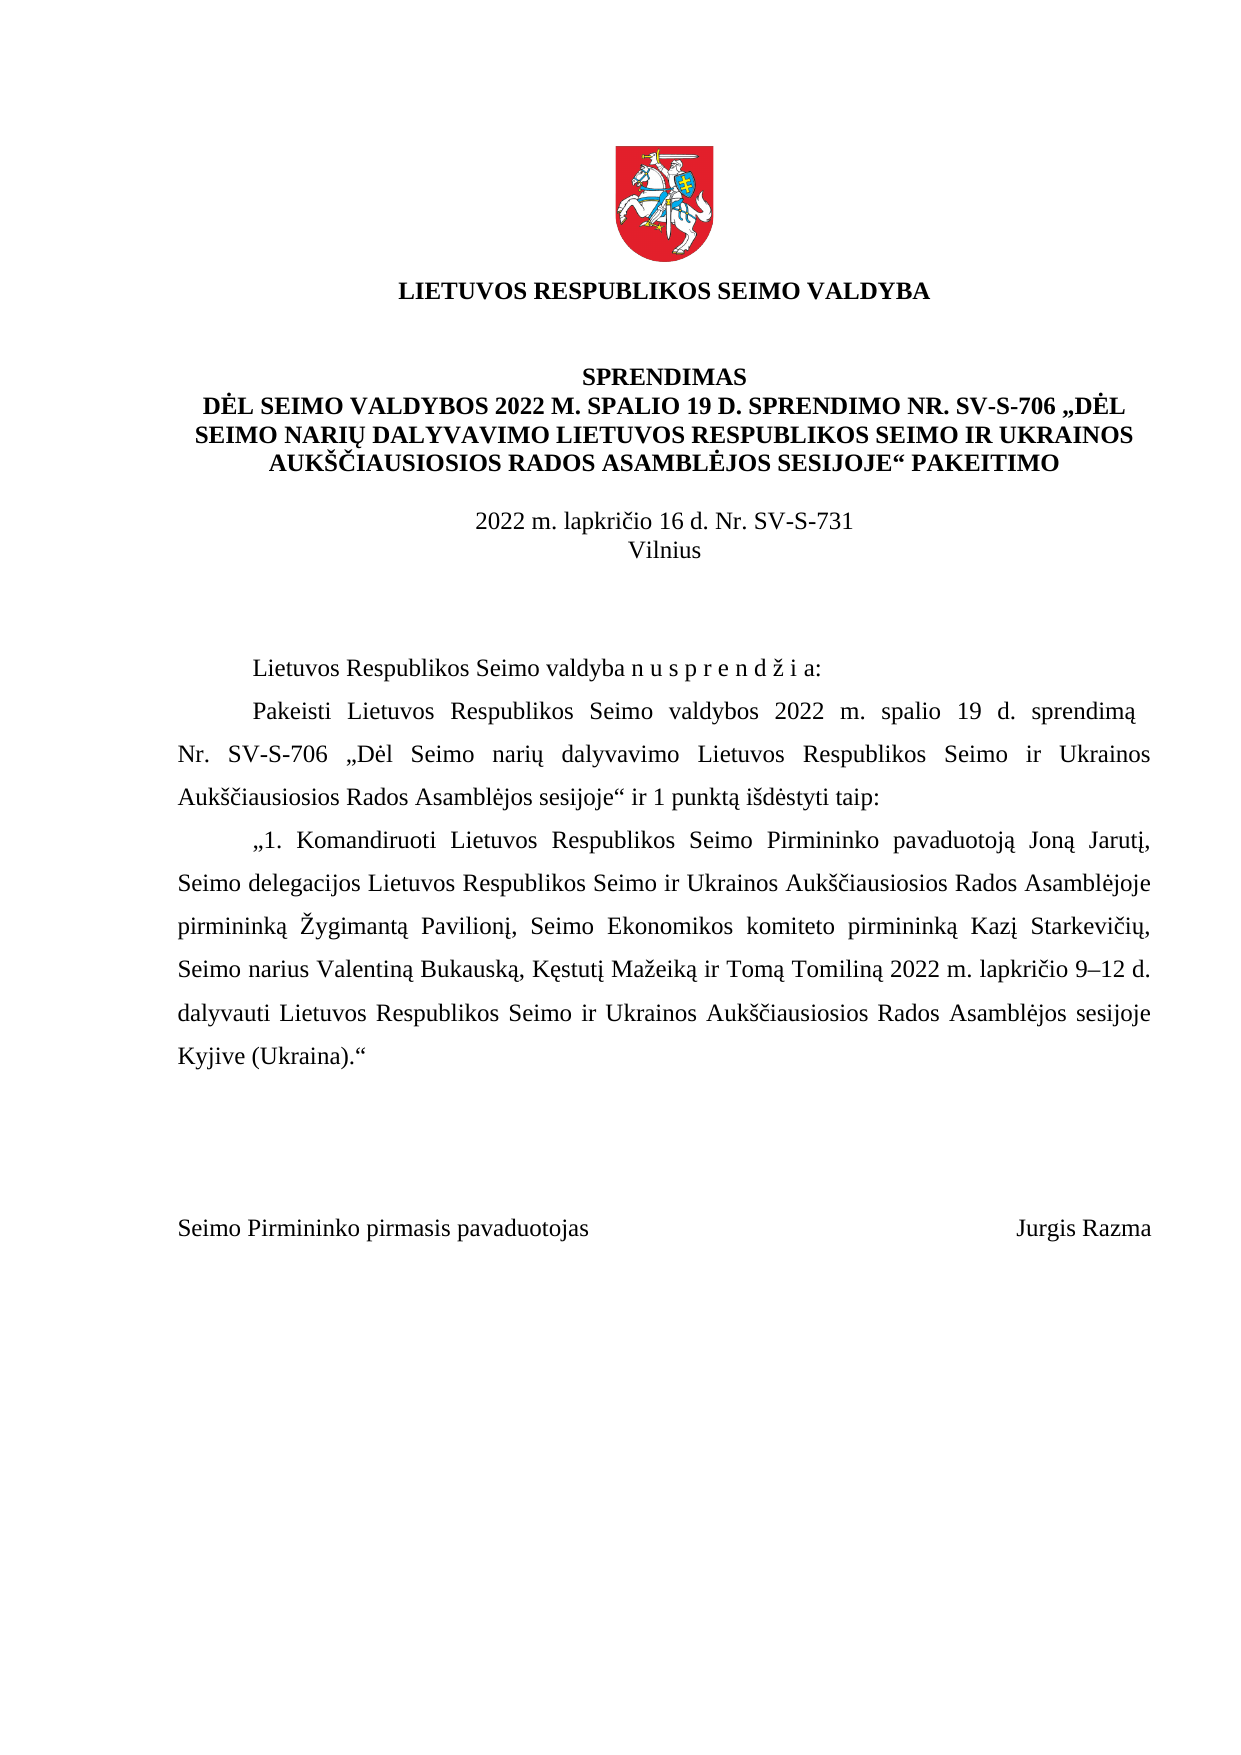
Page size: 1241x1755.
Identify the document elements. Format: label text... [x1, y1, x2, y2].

text Lietuvos Respublikos Seimo valdyba nusprendžia: [177, 653, 1152, 681]
text Pakeisti Lietuvos Respublikos Seimo valdybos 2022 m. spalio 19 d. sprendimą Nr. SV-S-706 „Dėl Seimo narių dalyvavimo Lietuvos Respublikos Seimo ir Ukrainos Aukščiausiosios Rados Asamblėjos sesijoje“ ir 1 punktą išdėstyti taip: [177, 696, 1152, 811]
text Seimo Pirmininko pirmasis pavaduotojas Jurgis Razma [177, 1213, 1152, 1242]
text 2022 m. lapkričio 16 d. Nr. SV-S-731 [177, 506, 1152, 535]
text Vilnius [177, 535, 1152, 563]
text „1. Komandiruoti Lietuvos Respublikos Seimo Pirmininko pavaduotoją Joną Jarutį, Seimo delegacijos Lietuvos Respublikos Seimo ir Ukrainos Aukščiausiosios Rados Asamblėjoje pirmininką Žygimantą Pavilionį, Seimo Ekonomikos komiteto pirmininką Kazį Starkevičių, Seimo narius Valentiną Bukauską, Kęstutį Mažeiką ir Tomą Tomiliną 2022 m. lapkričio 9–12 d. dalyvauti Lietuvos Respublikos Seimo ir Ukrainos Aukščiausiosios Rados Asamblėjos sesijoje Kyjive (Ukraina).“ [177, 825, 1152, 1069]
text DĖL SEIMO VALDYBOS 2022 M. SPALIO 19 D. SPRENDIMO NR. SV-S-706 „DĖL SEIMO NARIŲ DALYVAVIMO LIETUVOS RESPUBLIKOS SEIMO IR UKRAINOS AUKŠČIAUSIOSIOS RADOS ASAMBLĖJOS SESIJOJE“ PAKEITIMO [177, 391, 1152, 477]
text LIETUVOS RESPUBLIKOS SEIMO VALDYBA [177, 276, 1152, 305]
text SPRENDIMAS [177, 362, 1152, 391]
